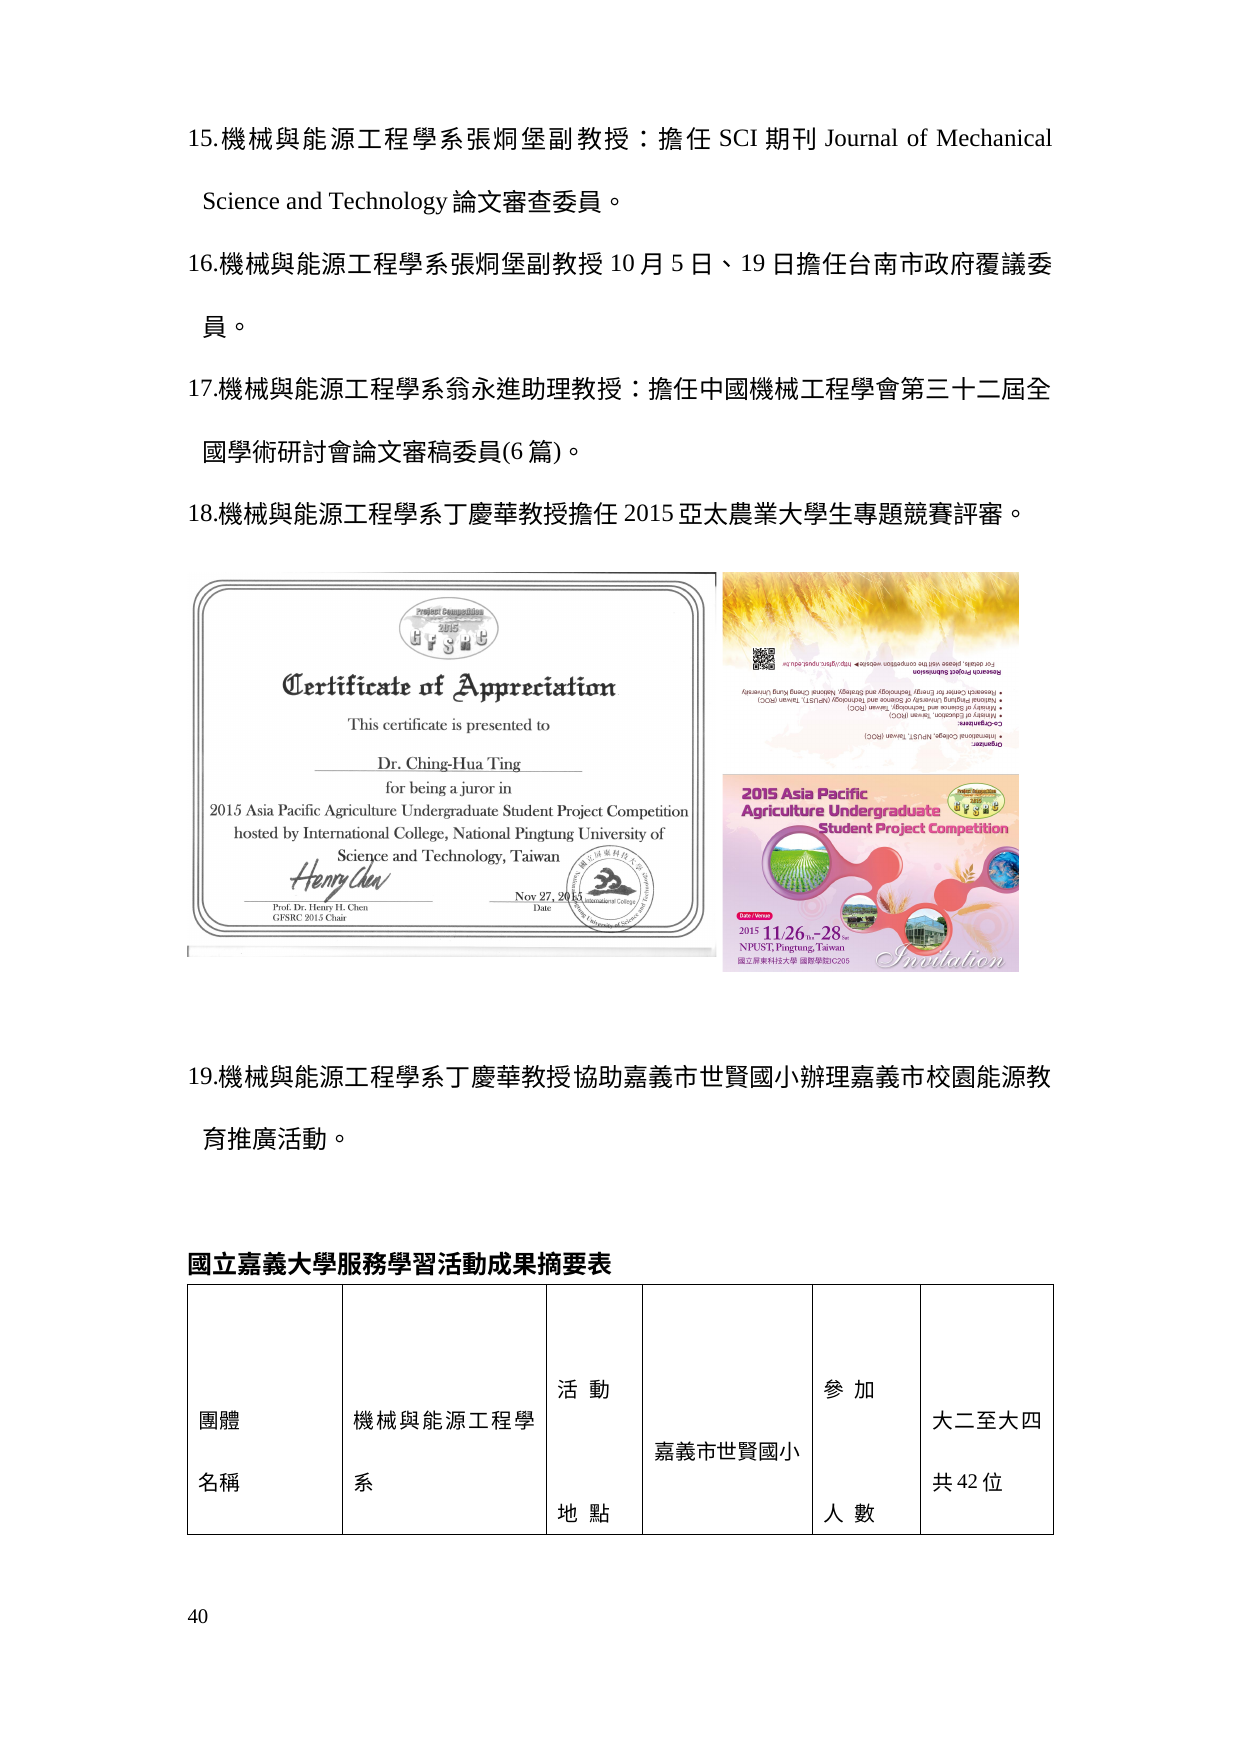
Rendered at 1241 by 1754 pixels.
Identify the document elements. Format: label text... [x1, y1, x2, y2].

table_header 團體 名稱 [188, 1285, 342, 1534]
table_header 機械與能源工程學系 [343, 1285, 546, 1534]
text 國立嘉義大學服務學習活動成果摘要表 [187, 1221, 1053, 1284]
table_header 嘉義市世賢國小 [643, 1285, 812, 1534]
text 16.機械與能源工程學系張烔堡副教授10月5日、19日擔任台南市政府覆議委員。 [187, 221, 1053, 346]
text 17.機械與能源工程學系翁永進助理教授：擔任中國機械工程學會第三十二屆全國學術研討會論文審稿委員(6篇)。 [187, 346, 1053, 471]
table_header 參 加 人 數 [813, 1285, 920, 1534]
text 19.機械與能源工程學系丁慶華教授協助嘉義市世賢國小辦理嘉義市校園能源教育推廣活動。 [187, 1034, 1053, 1159]
table_header 大二至大四共42位 [921, 1285, 1053, 1534]
text 18.機械與能源工程學系丁慶華教授擔任2015亞太農業大學生專題競賽評審。 [187, 471, 1053, 534]
text 15.機械與能源工程學系張烔堡副教授：擔任SCI期刊Journal of Mechanical Science and Technology論文審查委員。 [187, 96, 1053, 221]
table_header 活 動 地 點 [547, 1285, 642, 1534]
